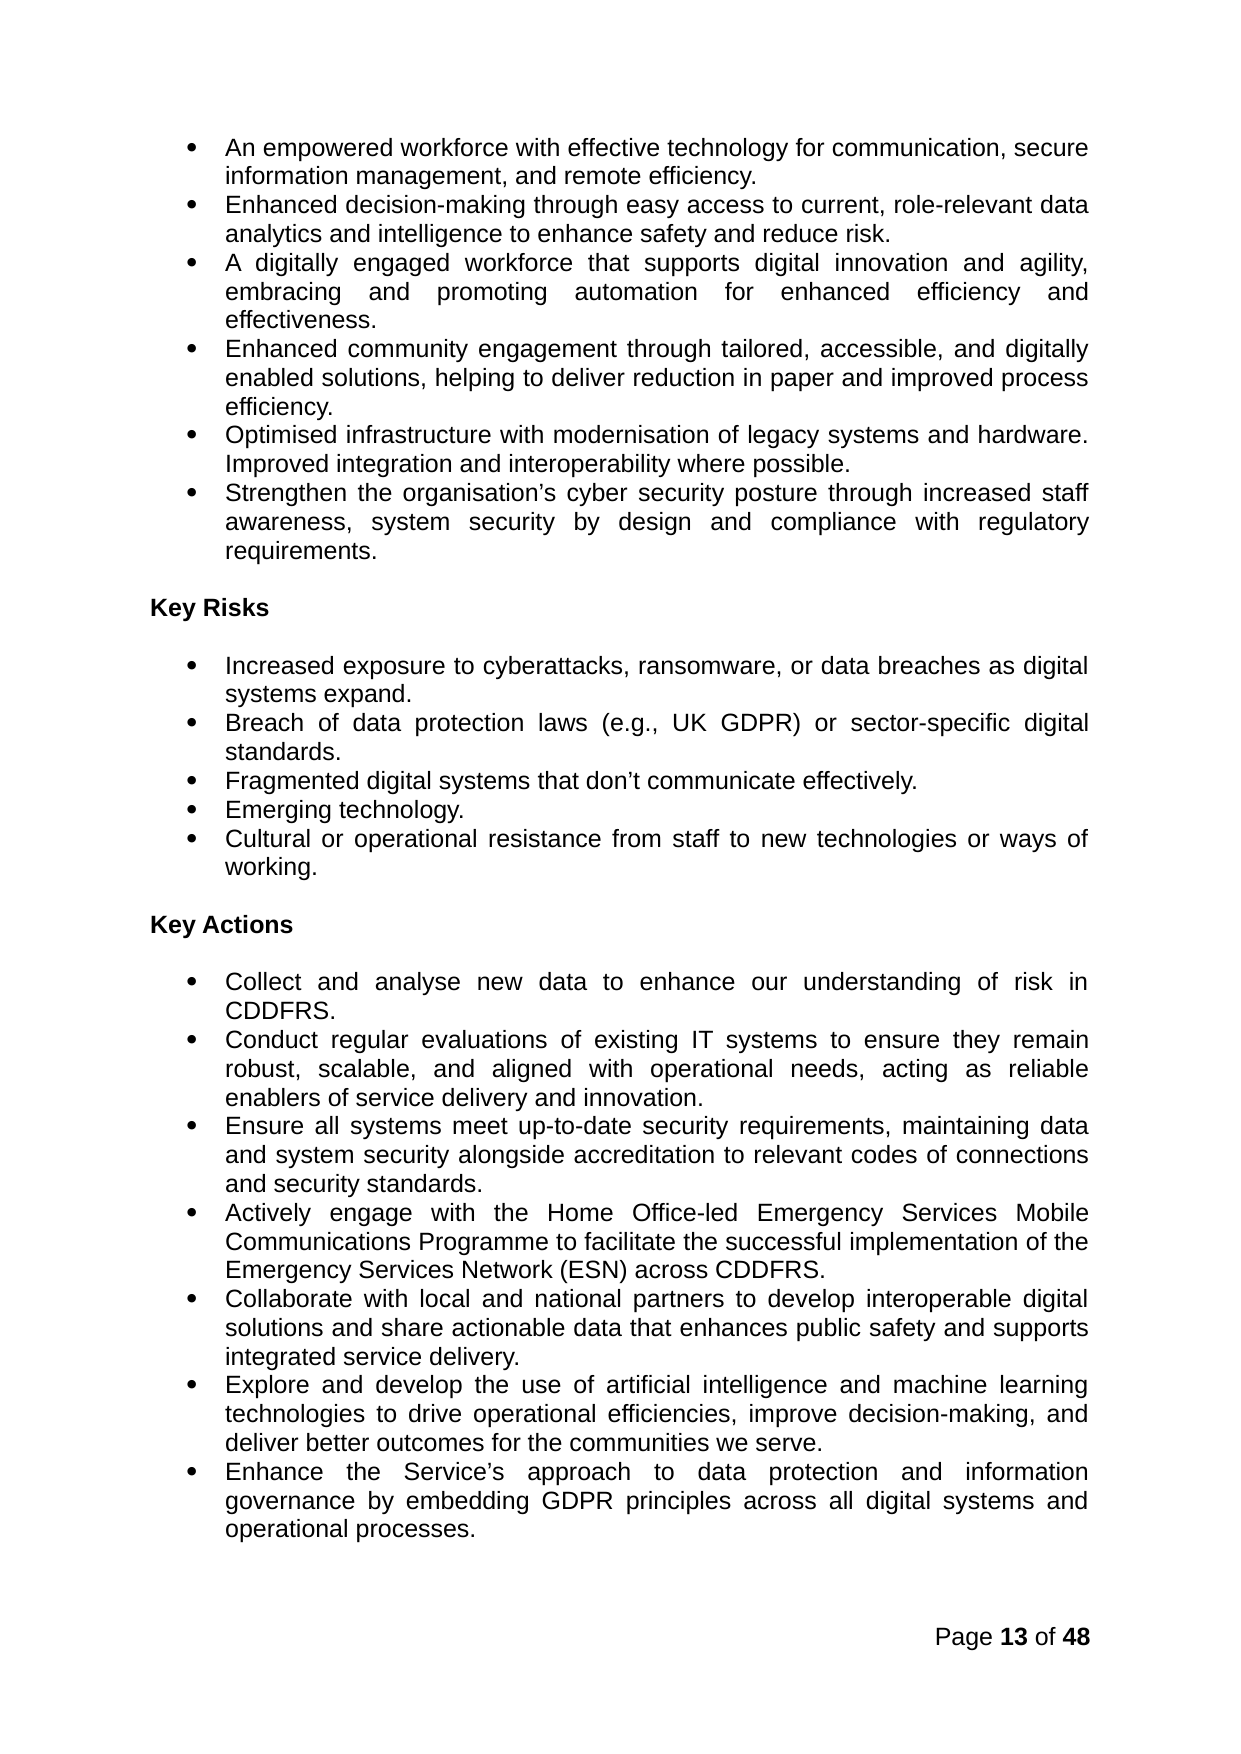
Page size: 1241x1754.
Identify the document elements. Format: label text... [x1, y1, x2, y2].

list Breach of data protection laws (e.g., UK GDPR) or sector-specific digital standards. [187, 708, 1090, 766]
list Explore and develop the use of artificial intelligence and machine learning technologies to drive operational efficiencies, improve decision-making, and deliver better outcomes for the communities we serve. [187, 1370, 1090, 1457]
list Enhance the Service’s approach to data protection and information governance by embedding GDPR principles across all digital systems and operational processes. [187, 1457, 1090, 1543]
list Emerging technology. [187, 795, 1090, 823]
list Strengthen the organisation’s cyber security posture through increased staff awareness, system security by design and compliance with regulatory requirements. [187, 478, 1090, 564]
list Enhanced decision-making through easy access to current, role-relevant data analytics and intelligence to enhance safety and reduce risk. [187, 190, 1090, 248]
list Fragmented digital systems that don’t communicate effectively. [187, 766, 1090, 795]
list Conduct regular evaluations of existing IT systems to ensure they remain robust, scalable, and aligned with operational needs, acting as reliable enablers of service delivery and innovation. [187, 1025, 1090, 1111]
list Increased exposure to cyberattacks, ransomware, or data breaches as digital systems expand. [187, 651, 1090, 708]
text Key Actions [150, 910, 1090, 939]
list A digitally engaged workforce that supports digital innovation and agility, embracing and promoting automation for enhanced efficiency and effectiveness. [187, 248, 1090, 334]
text Key Risks [150, 593, 1090, 622]
list Collaborate with local and national partners to develop interoperable digital solutions and share actionable data that enhances public safety and supports integrated service delivery. [187, 1284, 1090, 1370]
list Collect and analyse new data to enhance our understanding of risk in CDDFRS. [187, 967, 1090, 1025]
list Ensure all systems meet up-to-date security requirements, maintaining data and system security alongside accreditation to relevant codes of connections and security standards. [187, 1111, 1090, 1198]
list An empowered workforce with effective technology for communication, secure information management, and remote efficiency. [187, 132, 1090, 190]
list Cultural or operational resistance from staff to new technologies or ways of working. [187, 823, 1090, 881]
list Actively engage with the Home Office-led Emergency Services Mobile Communications Programme to facilitate the successful implementation of the Emergency Services Network (ESN) across CDDFRS. [187, 1198, 1090, 1284]
list Enhanced community engagement through tailored, accessible, and digitally enabled solutions, helping to deliver reduction in paper and improved process efficiency. [187, 334, 1090, 420]
list Optimised infrastructure with modernisation of legacy systems and hardware. Improved integration and interoperability where possible. [187, 420, 1090, 478]
